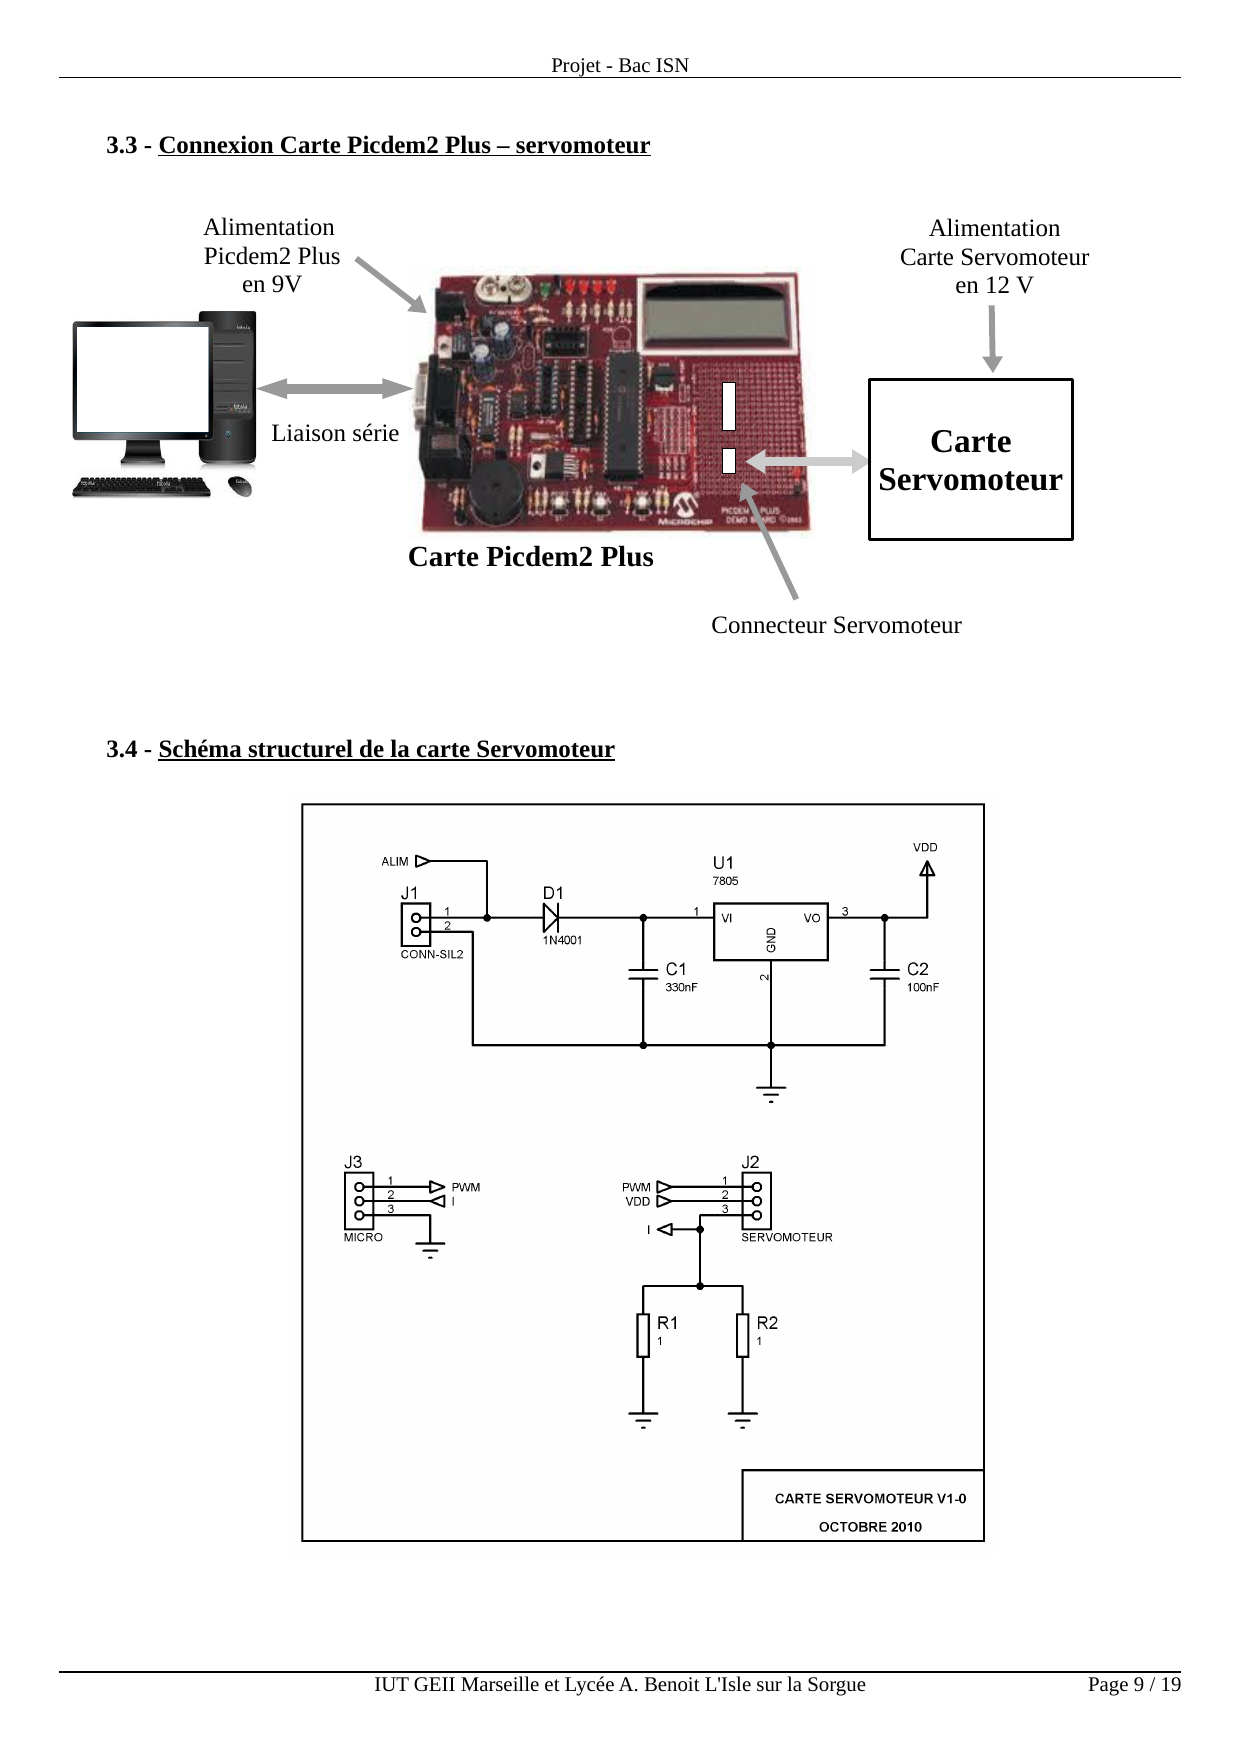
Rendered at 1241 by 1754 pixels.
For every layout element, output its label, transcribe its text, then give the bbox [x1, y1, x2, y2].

picture [72, 311, 257, 499]
picture [288, 790, 998, 1555]
subtitle Connexion Carte Picdem2 Plus – servomoteur [106, 130, 1152, 158]
picture [407, 266, 817, 539]
subtitle Schéma structurel de la carte Servomoteur [106, 734, 1152, 763]
